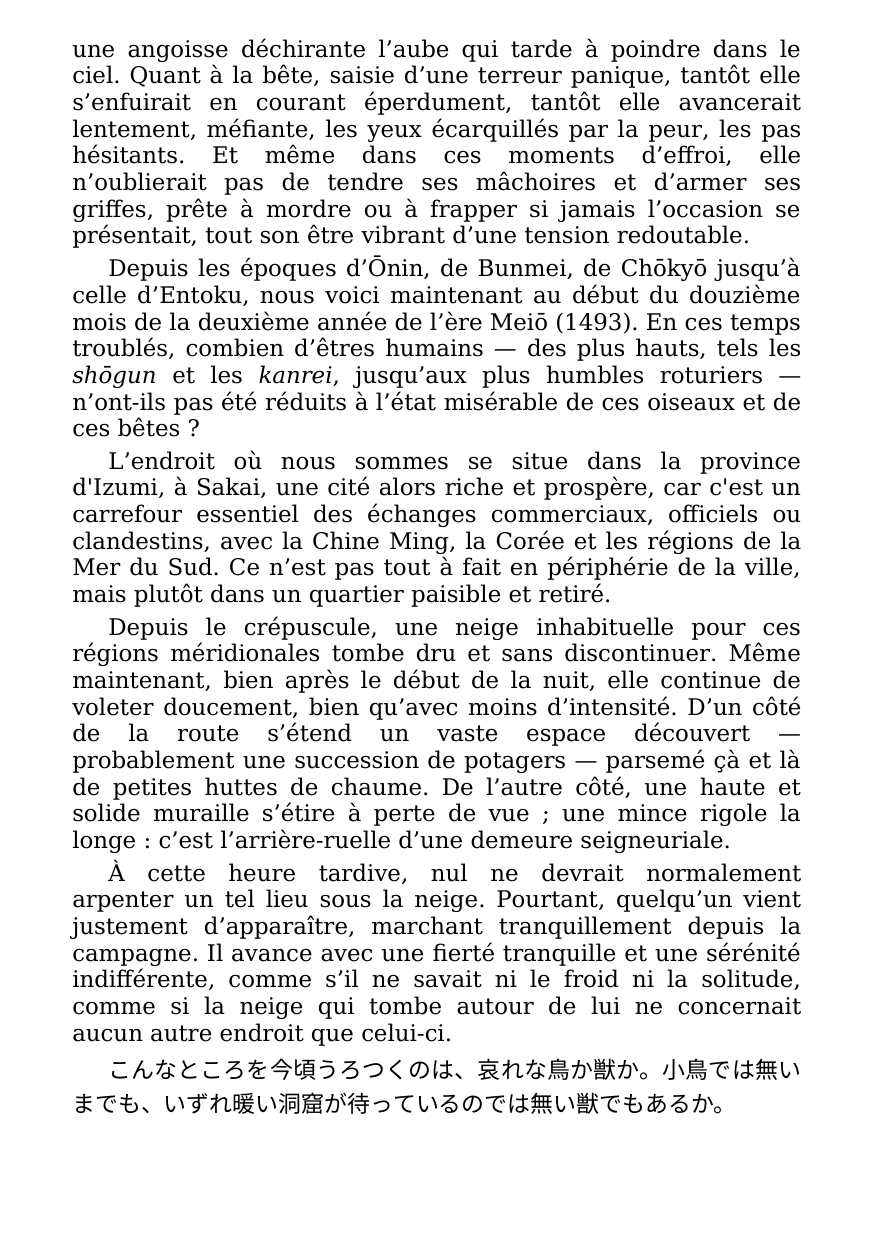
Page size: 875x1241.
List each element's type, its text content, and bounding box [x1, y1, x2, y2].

text L’endroit où nous sommes se situe dans la province d'Izumi, à Sakai, une cité alors riche et prospère, car c'est un carrefour essentiel des échanges commerciaux, officiels ou clandestins, avec la Chine Ming, la Corée et les régions de la Mer du Sud. Ce n’est pas tout à fait en périphérie de la ville, mais plutôt dans un quartier paisible et retiré. [72, 448, 802, 608]
text こんなところを今頃うろつくのは、哀れな鳥か獣か。小鳥では無いまでも、いずれ暖い洞窟が待っているのでは無い獣でもあるか。 [72, 1052, 802, 1119]
text une angoisse déchirante l’aube qui tarde à poindre dans le ciel. Quant à la bête, saisie d’une terreur panique, tantôt elle s’enfuirait en courant éperdument, tantôt elle avancerait lentement, méfiante, les yeux écarquillés par la peur, les pas hésitants. Et même dans ces moments d’effroi, elle n’oublierait pas de tendre ses mâchoires et d’armer ses griffes, prête à mordre ou à frapper si jamais l’occasion se présentait, tout son être vibrant d’une tension redoutable. [72, 36, 802, 249]
text Depuis les époques d’Ōnin, de Bunmei, de Chōkyō jusqu’à celle d’Entoku, nous voici maintenant au début du douzième mois de la deuxième année de l’ère Meiō (1493). En ces temps troublés, combien d’êtres humains — des plus hauts, tels les shōgun et les kanrei, jusqu’aux plus humbles roturiers — n’ont-ils pas été réduits à l’état misérable de ces oiseaux et de ces bêtes ? [72, 255, 802, 442]
text Depuis le crépuscule, une neige inhabituelle pour ces régions méridionales tombe dru et sans discontinuer. Même maintenant, bien après le début de la nuit, elle continue de voleter doucement, bien qu’avec moins d’intensité. D’un côté de la route s’étend un vaste espace découvert — probablement une succession de potagers — parsemé çà et là de petites huttes de chaume. De l’autre côté, une haute et solide muraille s’étire à perte de vue ; une mince rigole la longe : c’est l’arrière-ruelle d’une demeure seigneuriale. [72, 614, 802, 854]
text À cette heure tardive, nul ne devrait normalement arpenter un tel lieu sous la neige. Pourtant, quelqu’un vient justement d’apparaître, marchant tranquillement depuis la campagne. Il avance avec une fierté tranquille et une sérénité indifférente, comme s’il ne savait ni le froid ni la solitude, comme si la neige qui tombe autour de lui ne concernait aucun autre endroit que celui-ci. [72, 860, 802, 1046]
